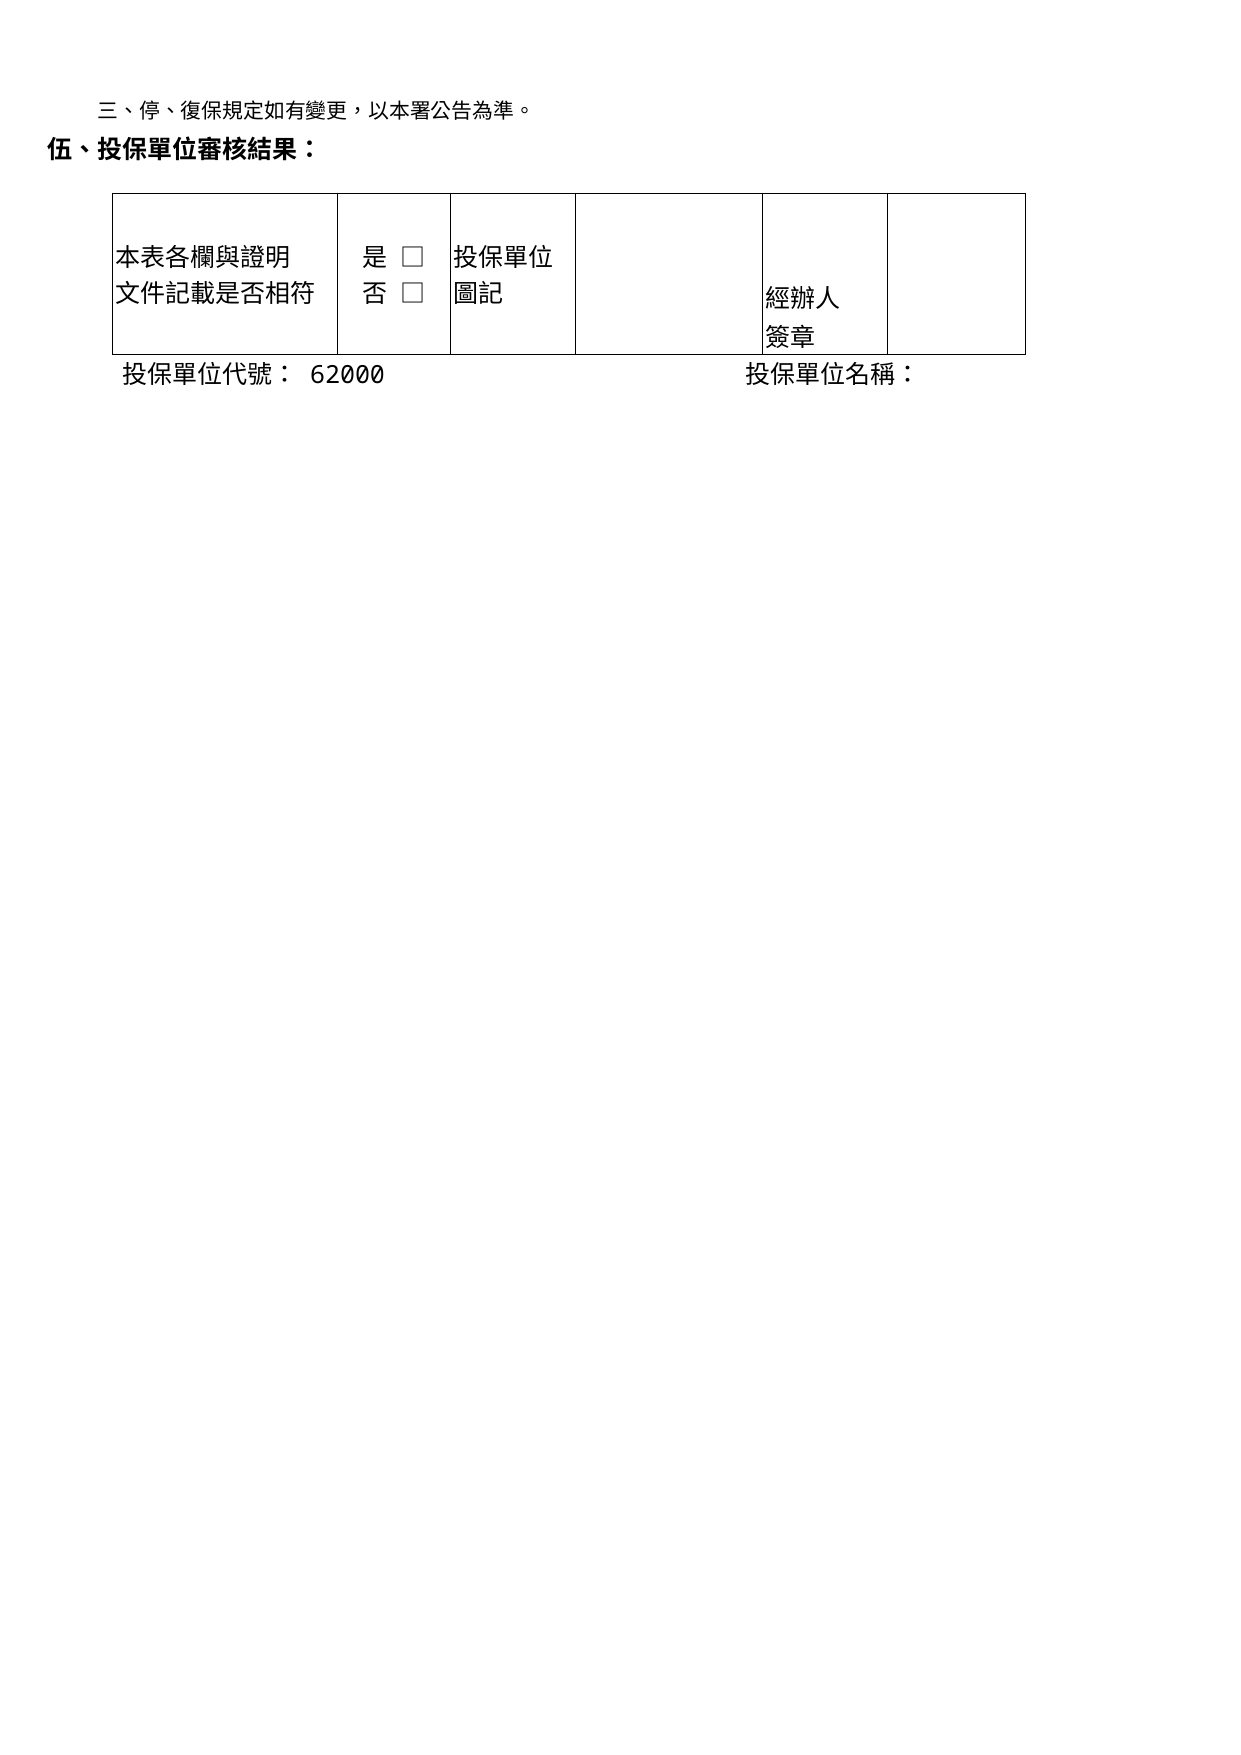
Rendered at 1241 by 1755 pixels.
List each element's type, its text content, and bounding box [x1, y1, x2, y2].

text 伍、投保單位審核結果： [47, 130, 1193, 166]
table_header 經辦人 簽章 [763, 194, 887, 354]
text 投保單位代號： 62000 投保單位名稱： [47, 355, 1193, 391]
text 三、停、復保規定如有變更，以本署公告為準。 [97, 67, 1193, 130]
table_header 投保單位圖記 [451, 194, 575, 354]
table_header [888, 194, 1025, 354]
table_header [576, 194, 762, 354]
table_header 是 □ 否 □ [338, 194, 450, 354]
table_header 本表各欄與證明 文件記載是否相符 [113, 194, 337, 354]
